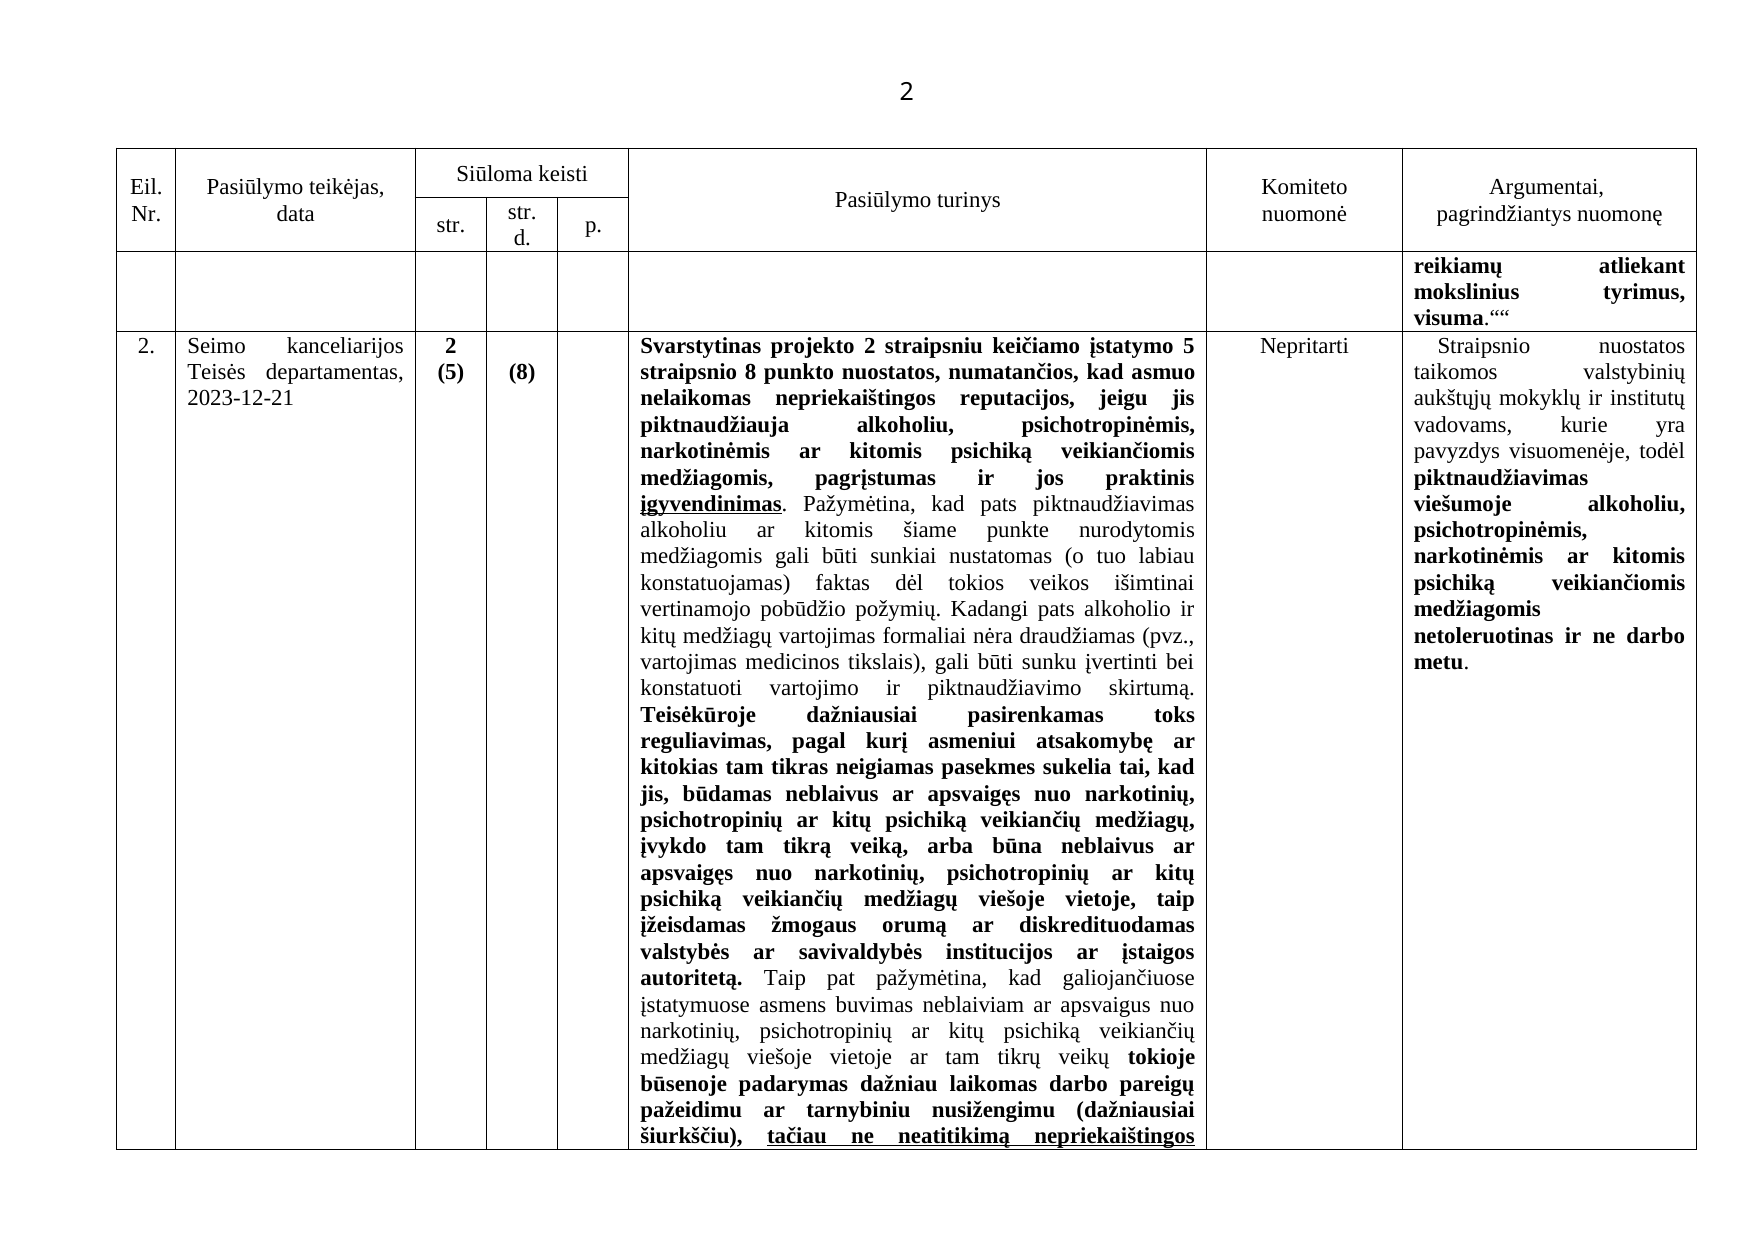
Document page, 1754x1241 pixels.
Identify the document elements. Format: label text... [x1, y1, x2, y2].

table_cell str. [416, 198, 486, 251]
table_cell 2 (5) [416, 332, 486, 1149]
table_cell 2. [117, 332, 175, 1149]
table_cell [629, 252, 1206, 331]
table_cell [176, 252, 415, 331]
table_header Argumentai, pagrindžiantys nuomonę [1403, 149, 1696, 251]
table_cell p. [558, 198, 628, 251]
table_header Pasiūlymo turinys [629, 149, 1206, 251]
table_cell [487, 252, 557, 331]
table_cell Nepritarti [1207, 332, 1402, 1149]
table_cell str. d. [487, 198, 557, 251]
table_cell [1207, 252, 1402, 331]
table_cell Svarstytinas projekto 2 straipsniu keičiamo įstatymo 5 straipsnio 8 punkto nuostatos, numatančios, kad asmuo nelaikomas nepriekaištingos reputacijos, jeigu jis piktnaudžiauja alkoholiu, psichotropinėmis, narkotinėmis ar kitomis psichiką veikiančiomis medžiagomis, pagrįstumas ir jos praktinis įgyvendinimas. Pažymėtina, kad pats piktnaudžiavimas alkoholiu ar kitomis šiame punkte nurodytomis medžiagomis gali būti sunkiai nustatomas (o tuo labiau konstatuojamas) faktas dėl tokios veikos išimtinai vertinamojo pobūdžio požymių. Kadangi pats alkoholio ir kitų medžiagų vartojimas formaliai nėra draudžiamas (pvz., vartojimas medicinos tikslais), gali būti sunku įvertinti bei konstatuoti vartojimo ir piktnaudžiavimo skirtumą. Teisėkūroje dažniausiai pasirenkamas toks reguliavimas, pagal kurį asmeniui atsakomybę ar kitokias tam tikras neigiamas pasekmes sukelia tai, kad jis, būdamas neblaivus ar apsvaigęs nuo narkotinių, psichotropinių ar kitų psichiką veikiančių medžiagų, įvykdo tam tikrą veiką, arba būna neblaivus ar apsvaigęs nuo narkotinių, psichotropinių ar kitų psichiką veikiančių medžiagų viešoje vietoje, taip įžeisdamas žmogaus orumą ar diskredituodamas valstybės ar savivaldybės institucijos ar įstaigos autoritetą. Taip pat pažymėtina, kad galiojančiuose įstatymuose asmens buvimas neblaiviam ar apsvaigus nuo narkotinių, psichotropinių ar kitų psichiką veikiančių medžiagų viešoje vietoje ar tam tikrų veikų tokioje būsenoje padarymas dažniau laikomas darbo pareigų pažeidimu ar tarnybiniu nusižengimu (dažniausiai šiurkščiu), tačiau ne neatitikimą nepriekaištingos [629, 332, 1206, 1149]
table_header Siūloma keisti [416, 149, 628, 197]
table_cell [117, 252, 175, 331]
table_cell (8) [487, 332, 557, 1149]
table_cell [558, 252, 628, 331]
table_header Eil. Nr. [117, 149, 175, 251]
table_cell [416, 252, 486, 331]
table_cell Seimo kanceliarijos Teisės departamentas, 2023-12-21 [176, 332, 415, 1149]
table_cell [558, 332, 628, 1149]
table_cell Straipsnio nuostatos taikomos valstybinių aukštųjų mokyklų ir institutų vadovams, kurie yra pavyzdys visuomenėje, todėl piktnaudžiavimas viešumoje alkoholiu, psichotropinėmis, narkotinėmis ar kitomis psichiką veikiančiomis medžiagomis netoleruotinas ir ne darbo metu. [1403, 332, 1696, 1149]
table_header Pasiūlymo teikėjas, data [176, 149, 415, 251]
table_header Komiteto nuomonė [1207, 149, 1402, 251]
